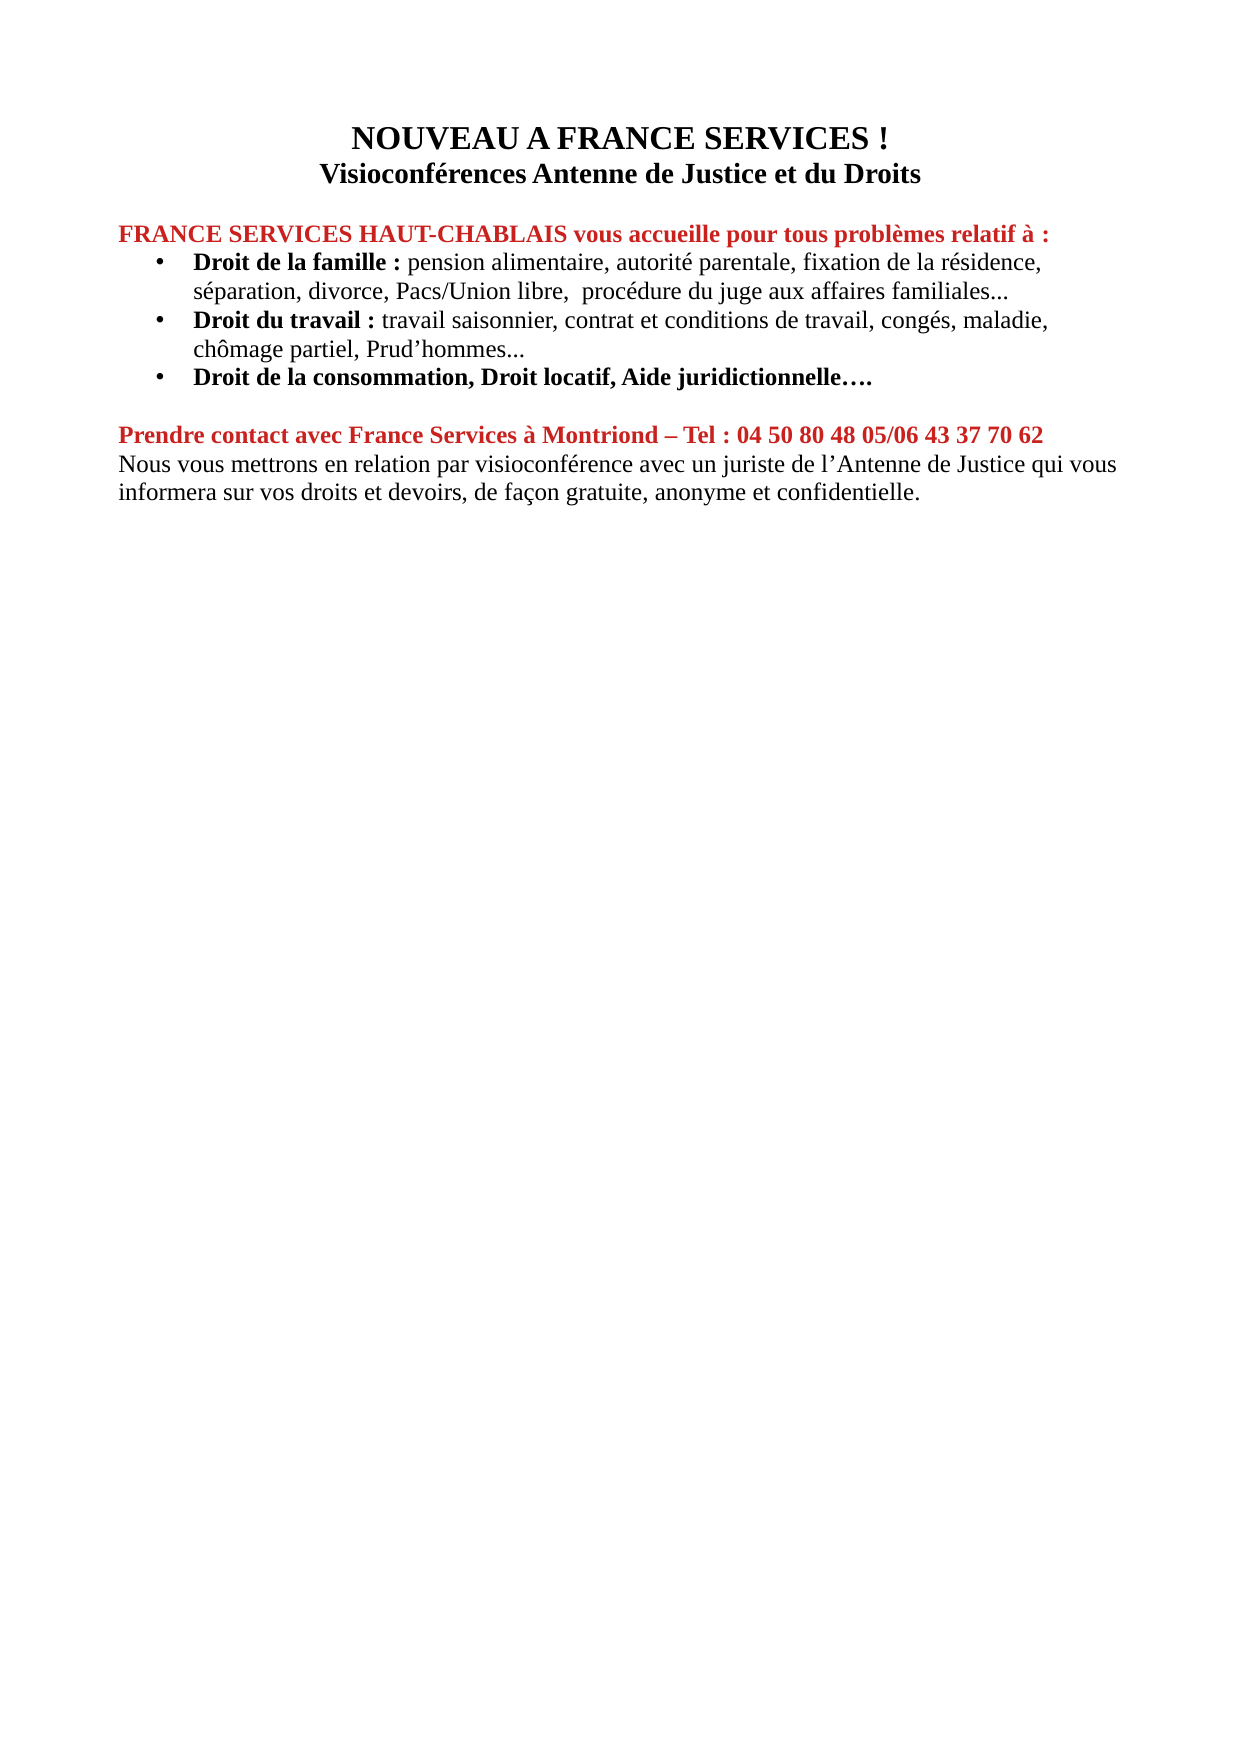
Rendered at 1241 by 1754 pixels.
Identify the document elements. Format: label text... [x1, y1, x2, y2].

text Nous vous mettrons en relation par visioconférence avec un juriste de l’Antenne de Justice qui vous informera sur vos droits et devoirs, de façon gratuite, anonyme et confidentielle. [118, 449, 1122, 506]
text Visioconférences Antenne de Justice et du Droits [118, 156, 1122, 190]
list Droit du travail : travail saisonnier, contrat et conditions de travail, congés, maladie, chômage partiel, Prud’hommes... [156, 305, 1122, 362]
text NOUVEAU A FRANCE SERVICES ! [118, 118, 1122, 156]
list Droit de la famille : pension alimentaire, autorité parentale, fixation de la résidence, séparation, divorce, Pacs/Union libre, procédure du juge aux affaires familiales... [156, 247, 1122, 305]
text Prendre contact avec France Services à Montriond – Tel : 04 50 80 48 05/06 43 37 70 62 [118, 420, 1122, 449]
list Droit de la consommation, Droit locatif, Aide juridictionnelle…. [156, 362, 1122, 391]
text FRANCE SERVICES HAUT-CHABLAIS vous accueille pour tous problèmes relatif à : [118, 219, 1122, 247]
